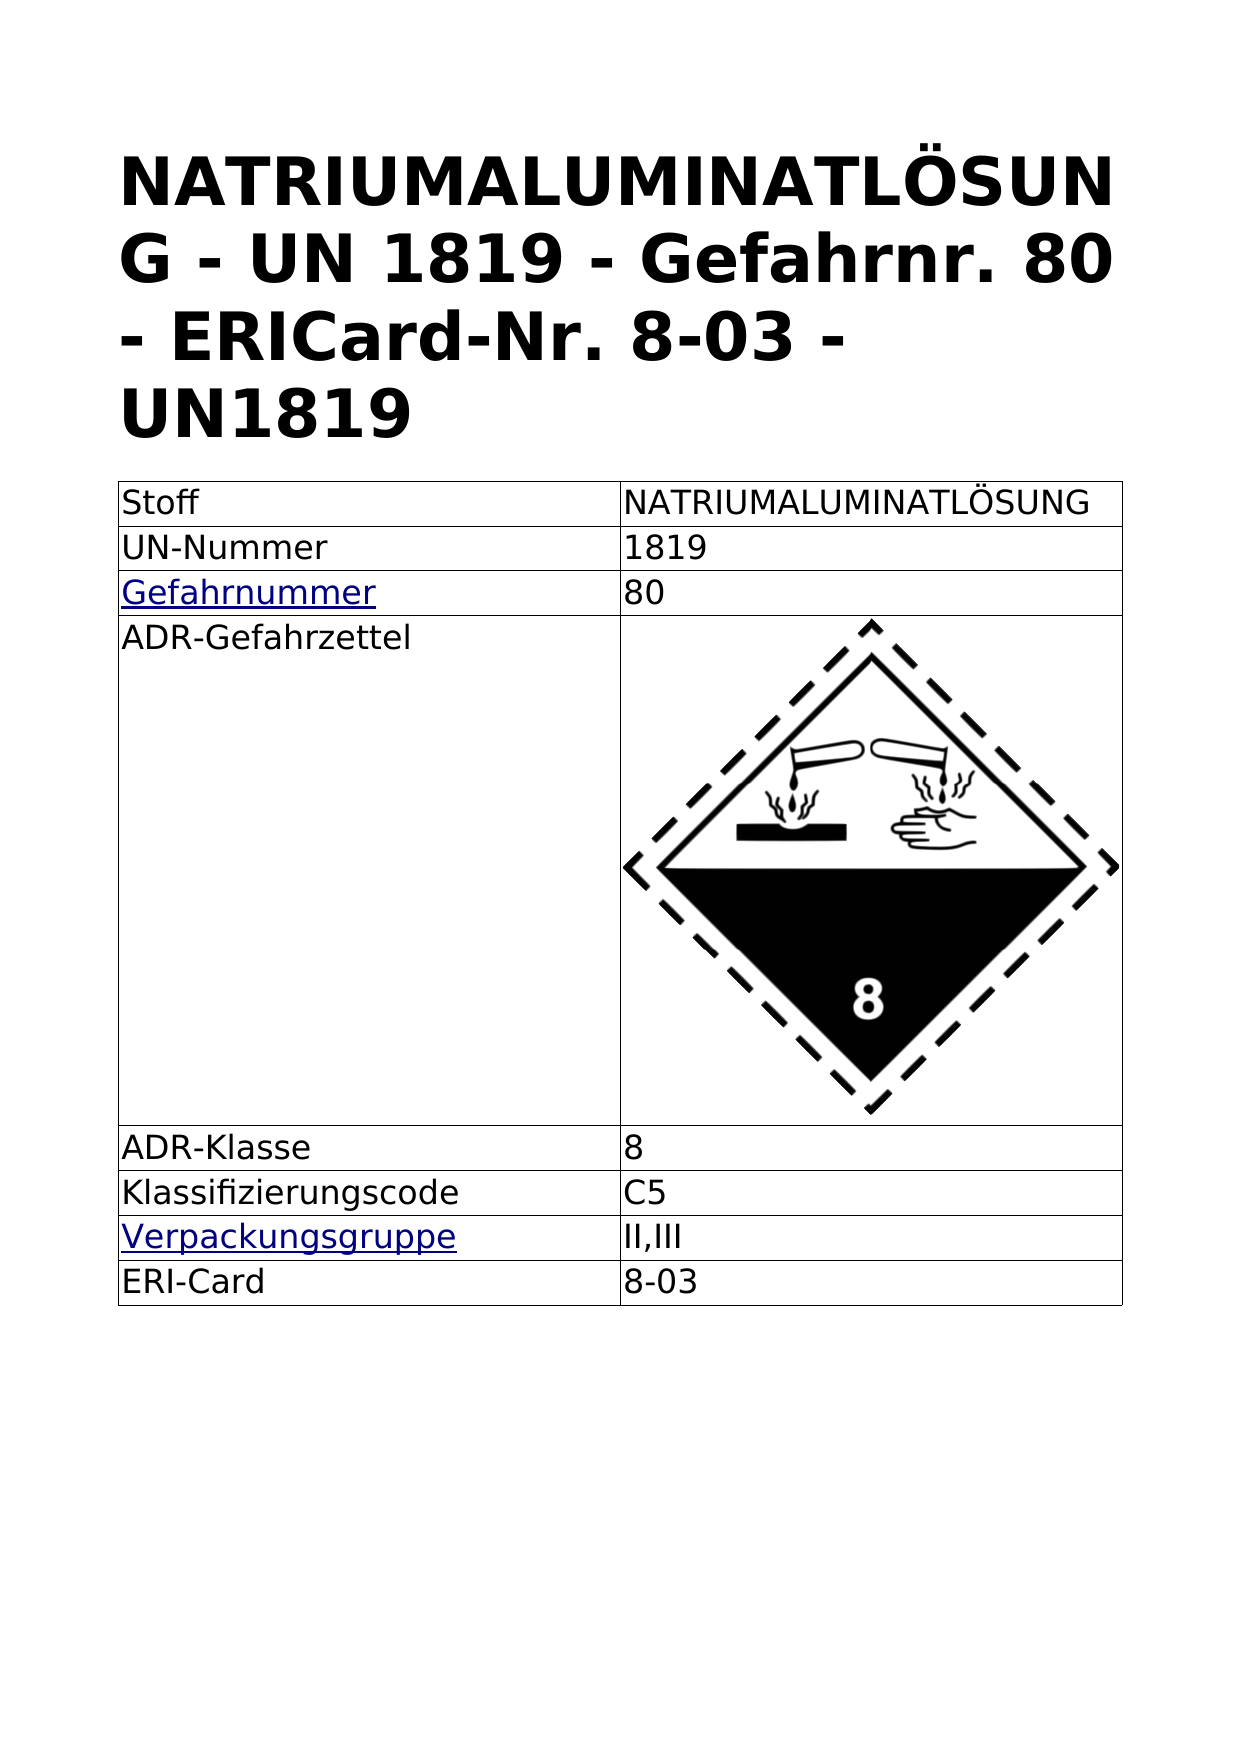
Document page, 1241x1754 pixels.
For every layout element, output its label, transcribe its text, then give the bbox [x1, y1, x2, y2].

table_cell 8 [621, 1126, 1122, 1170]
table_cell UN-Nummer [119, 527, 620, 570]
table_header NATRIUMALUMINATLÖSUNG [621, 482, 1122, 526]
table_header Stoff [119, 482, 620, 526]
table_cell 8-03 [621, 1261, 1122, 1304]
table_cell ADR-Klasse [119, 1126, 620, 1170]
table_cell Verpackungsgruppe [119, 1216, 620, 1260]
table_cell ERI-Card [119, 1261, 620, 1304]
table_cell Klassifizierungscode [119, 1171, 620, 1215]
table_cell C5 [621, 1171, 1122, 1215]
subtitle NATRIUMALUMINATLÖSUNG - UN 1819 - Gefahrnr. 80 - ERICard-Nr. 8-03 - UN1819 [118, 143, 1122, 453]
table_cell Gefahrnummer [119, 571, 620, 615]
table_cell [621, 616, 1122, 1125]
picture [622, 618, 1120, 1115]
table_cell 80 [621, 571, 1122, 615]
table_cell II,III [621, 1216, 1122, 1260]
table_cell 1819 [621, 527, 1122, 570]
table_cell ADR-Gefahrzettel [119, 616, 620, 1125]
